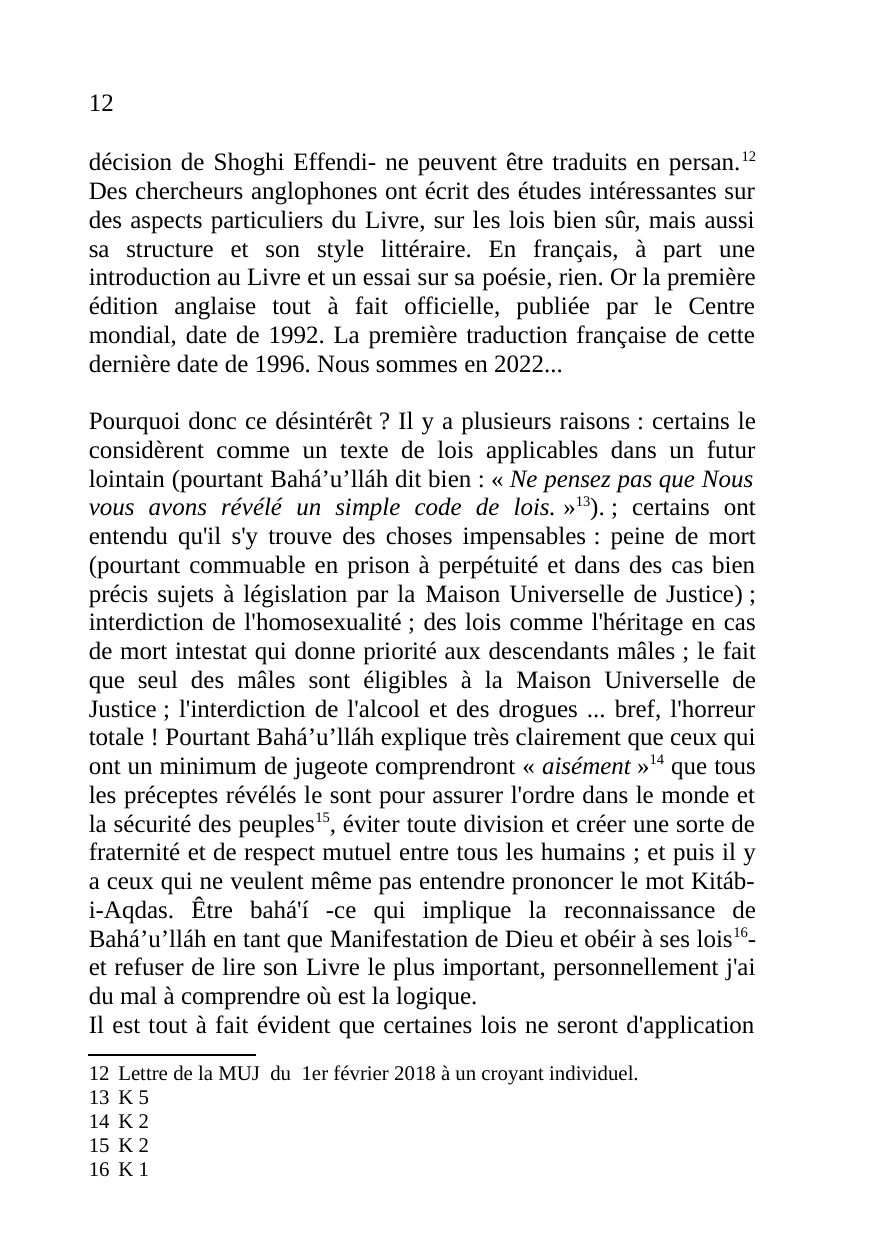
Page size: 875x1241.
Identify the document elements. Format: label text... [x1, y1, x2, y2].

text Lettre de la MUJ du 1er février 2018 à un croyant individuel. [88, 1061, 756, 1085]
text K 2 [88, 1133, 756, 1157]
text K 2 [88, 1109, 756, 1133]
text Pourquoi donc ce désintérêt ? Il y a plusieurs raisons : certains le considèrent comme un texte de lois applicables dans un futur lointain (pourtant Bahá’u’lláh dit bien : « Ne pensez pas que Nous vous avons révélé un simple code de lois. »). ; certains ont entendu qu'il s'y trouve des choses impensables : peine de mort (pourtant commuable en prison à perpétuité et dans des cas bien précis sujets à législation par la Maison Universelle de Justice) ; interdiction de l'homosexualité ; des lois comme l'héritage en cas de mort intestat qui donne priorité aux descendants mâles ; le fait que seul des mâles sont éligibles à la Maison Universelle de Justice ; l'interdiction de l'alcool et des drogues ... bref, l'horreur totale ! Pourtant Bahá’u’lláh explique très clairement que ceux qui ont un minimum de jugeote comprendront « aisément » que tous les préceptes révélés le sont pour assurer l'ordre dans le monde et la sécurité des peuples, éviter toute division et créer une sorte de fraternité et de respect mutuel entre tous les humains ; et puis il y a ceux qui ne veulent même pas entendre prononcer le mot Kitáb-i-Aqdas. Être bahá'í -ce qui implique la reconnaissance de Bahá’u’lláh en tant que Manifestation de Dieu et obéir à ses lois- et refuser de lire son Livre le plus important, personnellement j'ai du mal à comprendre où est la logique. [88, 406, 756, 1010]
text Il est tout à fait évident que certaines lois ne seront d'application [88, 1010, 756, 1039]
text K 5 [88, 1085, 756, 1109]
text K 1 [88, 1157, 756, 1181]
text décision de Shoghi Effendi- ne peuvent être traduits en persan. Des chercheurs anglophones ont écrit des études intéressantes sur des aspects particuliers du Livre, sur les lois bien sûr, mais aussi sa structure et son style littéraire. En français, à part une introduction au Livre et un essai sur sa poésie, rien. Or la première édition anglaise tout à fait officielle, publiée par le Centre mondial, date de 1992. La première traduction française de cette dernière date de 1996. Nous sommes en 2022... [88, 147, 756, 377]
